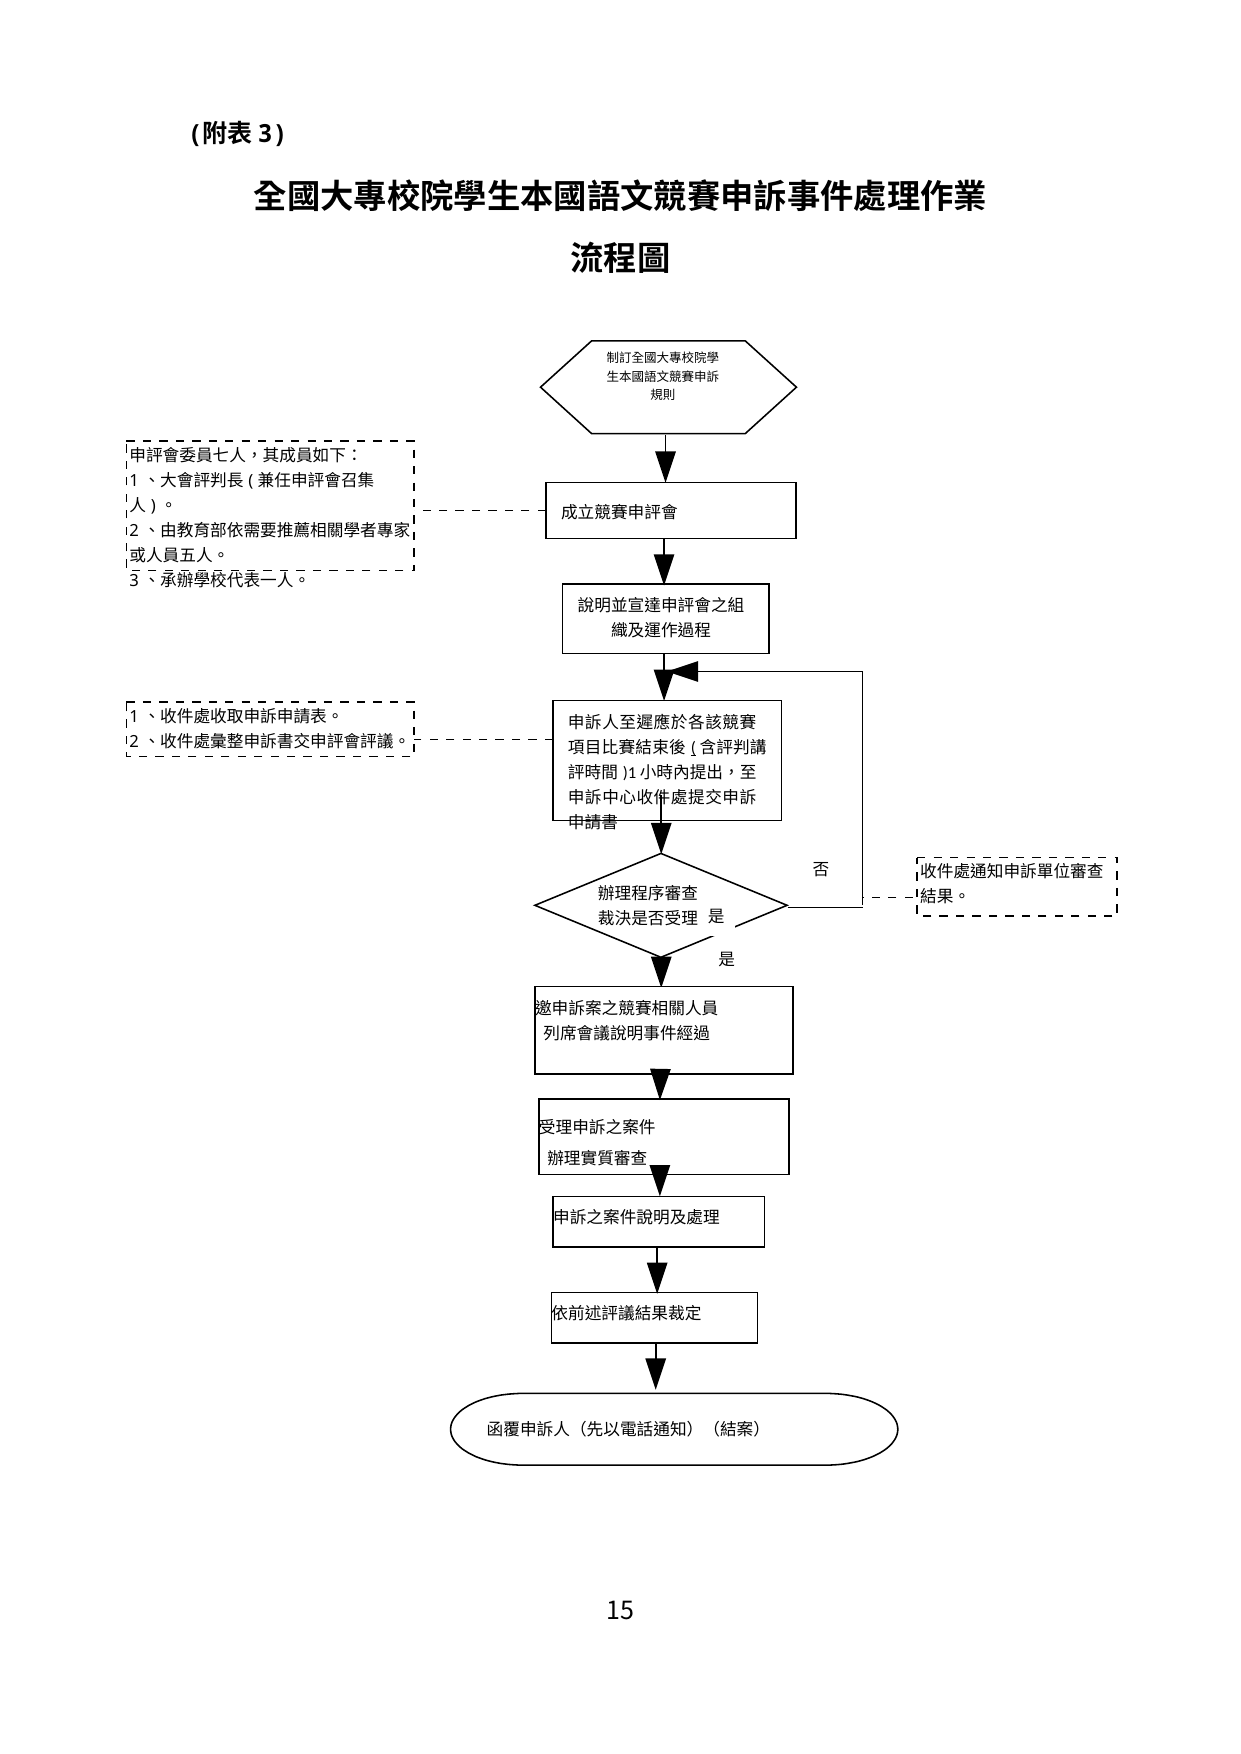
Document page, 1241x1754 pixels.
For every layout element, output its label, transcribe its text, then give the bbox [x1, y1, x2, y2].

text (附表3) [187, 89, 1053, 152]
text 流程圖 [187, 214, 1053, 277]
text 全國大專校院學生本國語文競賽申訴事件處理作業 [187, 152, 1053, 214]
